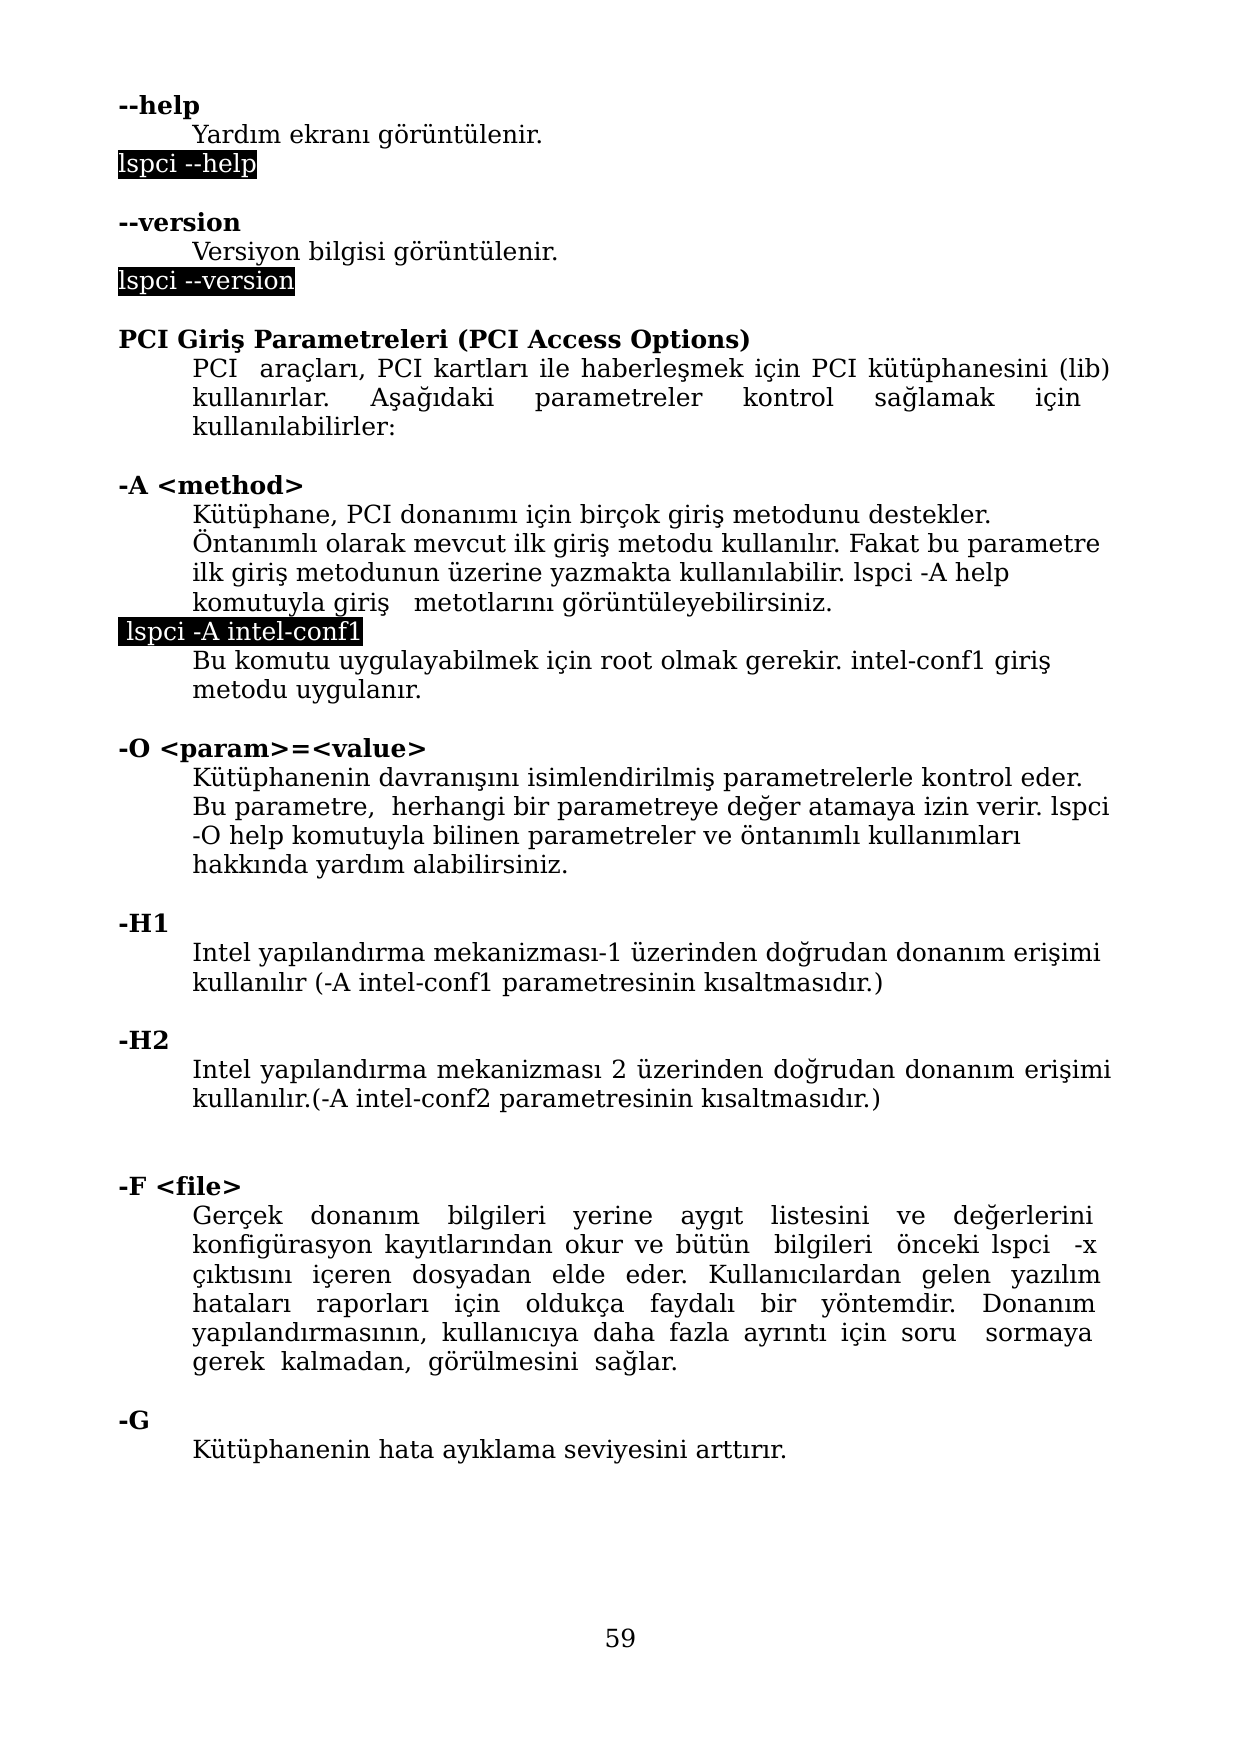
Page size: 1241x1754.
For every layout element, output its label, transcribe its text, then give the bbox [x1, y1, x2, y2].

text -F <file> [118, 1172, 1122, 1202]
text Versiyon bilgisi görüntülenir. [118, 237, 1122, 267]
list -H2 [118, 1026, 1122, 1056]
text -O <param>=<value> [118, 734, 1122, 763]
text lspci -A intel-conf1 [118, 617, 1122, 646]
text -H1 [118, 909, 1122, 939]
text lspci --version [118, 267, 1122, 296]
text Kütüphane, PCI donanımı için birçok giriş metodunu destekler. Öntanımlı olarak mevcut ilk giriş metodu kullanılır. Fakat bu parametre ilk giriş metodunun üzerine yazmakta kullanılabilir. lspci -A help komutuyla giriş metotlarını görüntüleyebilirsiniz. [118, 500, 1122, 617]
subtitle --help [118, 91, 1122, 121]
list Yardım ekranı görüntülenir. [118, 121, 1122, 150]
list lspci --help [118, 150, 1122, 179]
list PCI Giriş Parametreleri (PCI Access Options) [118, 325, 1122, 354]
list Intel yapılandırma mekanizması 2 üzerinden doğrudan donanım erişimi kullanılır.(-A intel-conf2 parametresinin kısaltmasıdır.) [118, 1056, 1122, 1114]
text Bu komutu uygulayabilmek için root olmak gerekir. intel-conf1 giriş metodu uygulanır. [118, 646, 1122, 705]
list Kütüphanenin hata ayıklama seviyesini arttırır. [118, 1435, 1122, 1464]
list PCI araçları, PCI kartları ile haberleşmek için PCI kütüphanesini (lib) kullanırlar. Aşağıdaki parametreler kontrol sağlamak için kullanılabilirler: [118, 354, 1122, 442]
subtitle --version [118, 208, 1122, 237]
text -G [118, 1406, 1122, 1435]
text -A <method> [118, 471, 1122, 500]
list Gerçek donanım bilgileri yerine aygıt listesini ve değerlerini konfigürasyon kayıtlarından okur ve bütün bilgileri önceki lspci -x çıktısını içeren dosyadan elde eder. Kullanıcılardan gelen yazılım hataları raporları için oldukça faydalı bir yöntemdir. Donanım yapılandırmasının, kullanıcıya daha fazla ayrıntı için soru sormaya gerek kalmadan, görülmesini sağlar. [118, 1202, 1122, 1377]
text Intel yapılandırma mekanizması-1 üzerinden doğrudan donanım erişimi kullanılır (-A intel-conf1 parametresinin kısaltmasıdır.) [118, 939, 1122, 997]
text Kütüphanenin davranışını isimlendirilmiş parametrelerle kontrol eder. Bu parametre, herhangi bir parametreye değer atamaya izin verir. lspci -O help komutuyla bilinen parametreler ve öntanımlı kullanımları hakkında yardım alabilirsiniz. [118, 763, 1122, 880]
